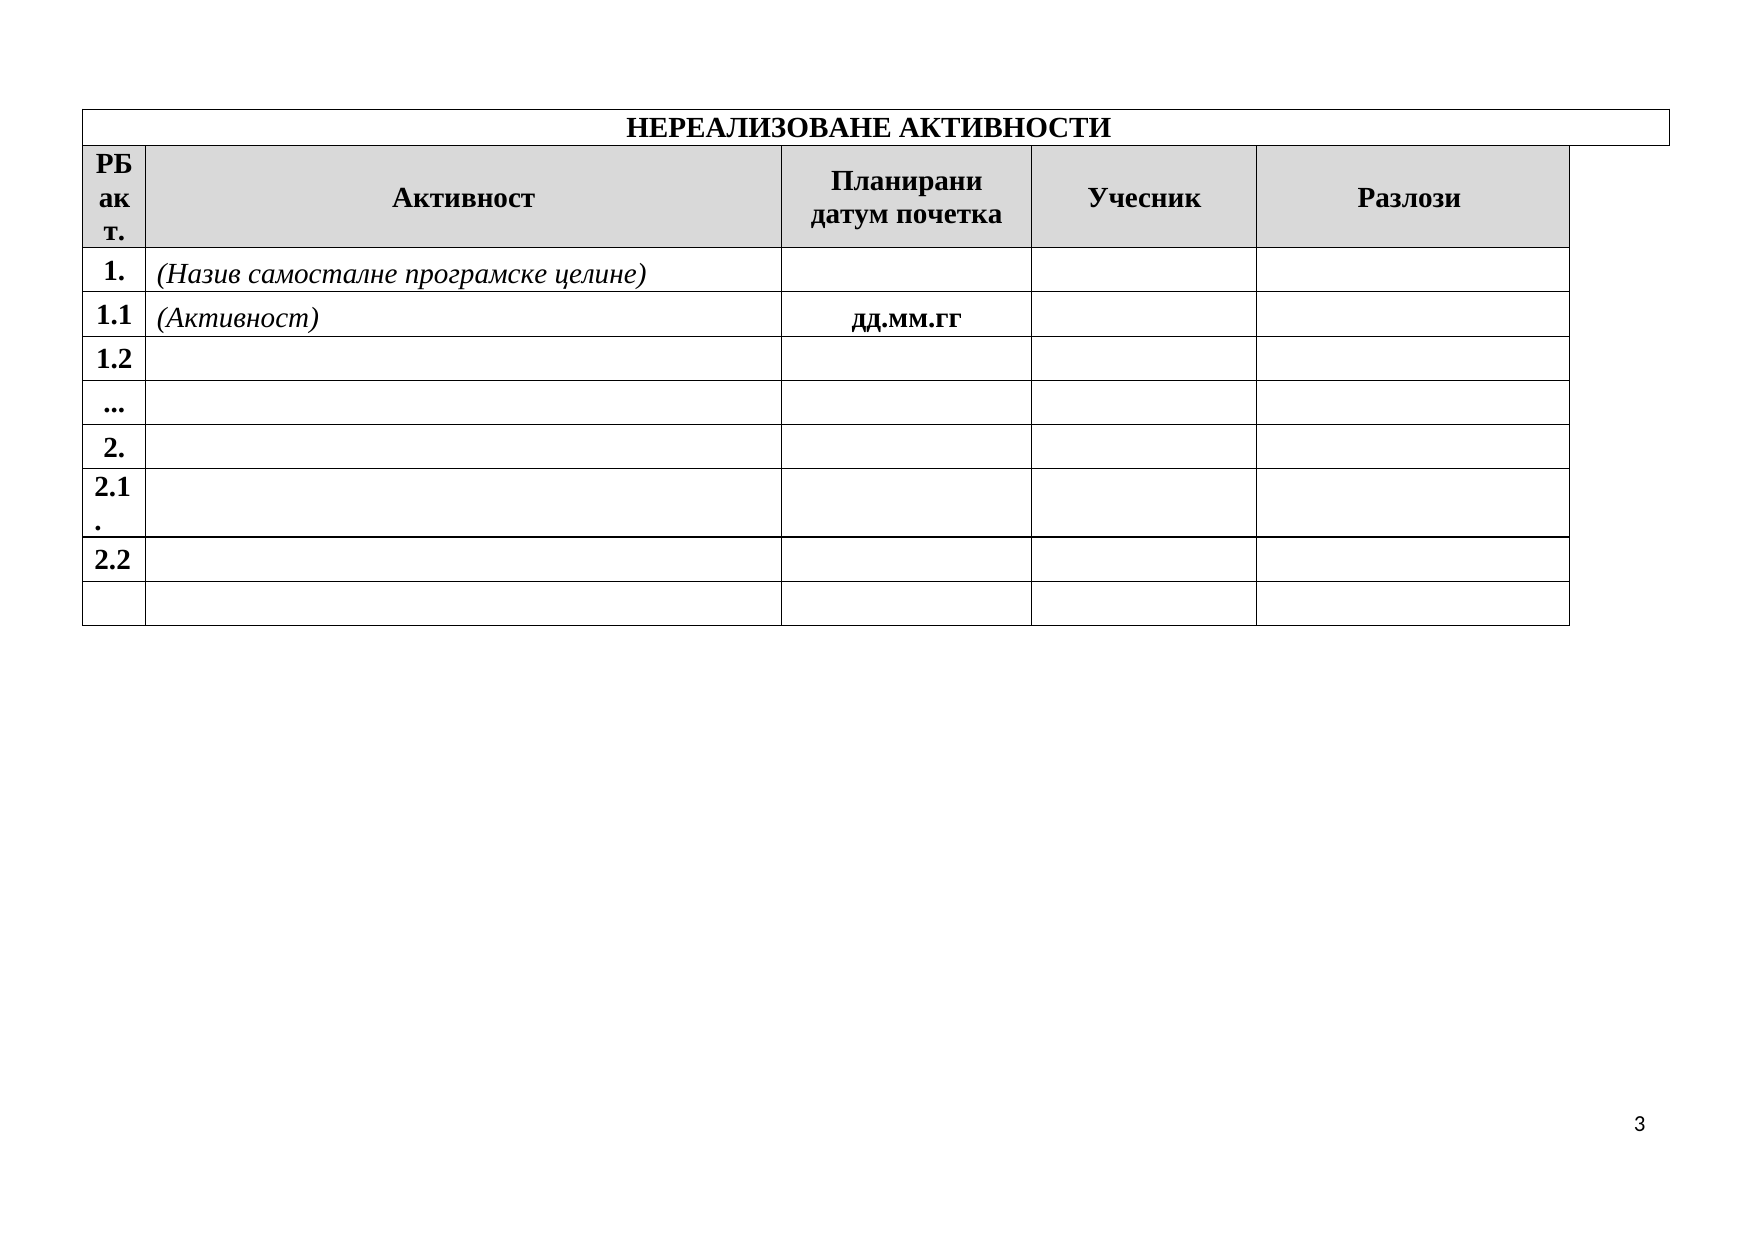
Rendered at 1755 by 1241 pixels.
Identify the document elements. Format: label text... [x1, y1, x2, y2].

table_cell РБ акт. [83, 146, 145, 247]
table_cell Планирани датум почетка [782, 146, 1031, 247]
table_cell [1257, 538, 1569, 581]
table_cell [146, 469, 781, 536]
table_cell [782, 582, 1031, 625]
table_cell [1257, 381, 1569, 424]
table_cell [1257, 292, 1569, 336]
table_cell [782, 248, 1031, 291]
table_cell [1570, 247, 1669, 291]
table_cell [782, 425, 1031, 468]
table_cell (Активност) [146, 292, 781, 336]
table_cell [1570, 146, 1669, 247]
table_cell [83, 582, 145, 625]
table_cell 2.2 [83, 538, 145, 581]
table_cell [1032, 538, 1256, 581]
table_cell [1570, 380, 1669, 424]
table_cell 2. [83, 425, 145, 468]
table_cell [1032, 248, 1256, 291]
table_cell [1570, 291, 1669, 336]
table_cell [1257, 425, 1569, 468]
table_cell [146, 538, 781, 581]
table_cell [1032, 469, 1256, 536]
table_cell [146, 582, 781, 625]
table_cell (Назив самосталне програмске целине) [146, 248, 781, 291]
table_cell 1.2 [83, 337, 145, 380]
table_cell [782, 538, 1031, 581]
table_cell [1032, 381, 1256, 424]
table_cell [1570, 468, 1669, 536]
table_cell ... [83, 381, 145, 424]
table_cell [1257, 469, 1569, 536]
table_cell [146, 337, 781, 380]
table_cell 2.1. [83, 469, 145, 536]
table_cell [1032, 425, 1256, 468]
table_cell [1257, 248, 1569, 291]
table_cell [1257, 337, 1569, 380]
table_cell [1570, 581, 1669, 625]
table_cell [1032, 337, 1256, 380]
table_cell [782, 469, 1031, 536]
table_cell дд.мм.гг [782, 292, 1031, 336]
table_cell [1032, 582, 1256, 625]
table_cell [1570, 424, 1669, 468]
table_cell Разлози [1257, 146, 1569, 247]
table_cell [1570, 336, 1669, 380]
table_cell Активност [146, 146, 781, 247]
table_header НЕРЕАЛИЗОВАНЕ АКТИВНОСТИ [83, 110, 1669, 145]
table_cell [1032, 292, 1256, 336]
table_cell [1257, 582, 1569, 625]
table_cell 1. [83, 248, 145, 291]
table_cell [782, 381, 1031, 424]
table_cell [146, 425, 781, 468]
table_cell [782, 337, 1031, 380]
table_cell Учесник [1032, 146, 1256, 247]
table_cell [1570, 536, 1669, 581]
table_cell 1.1 [83, 292, 145, 336]
table_cell [146, 381, 781, 424]
